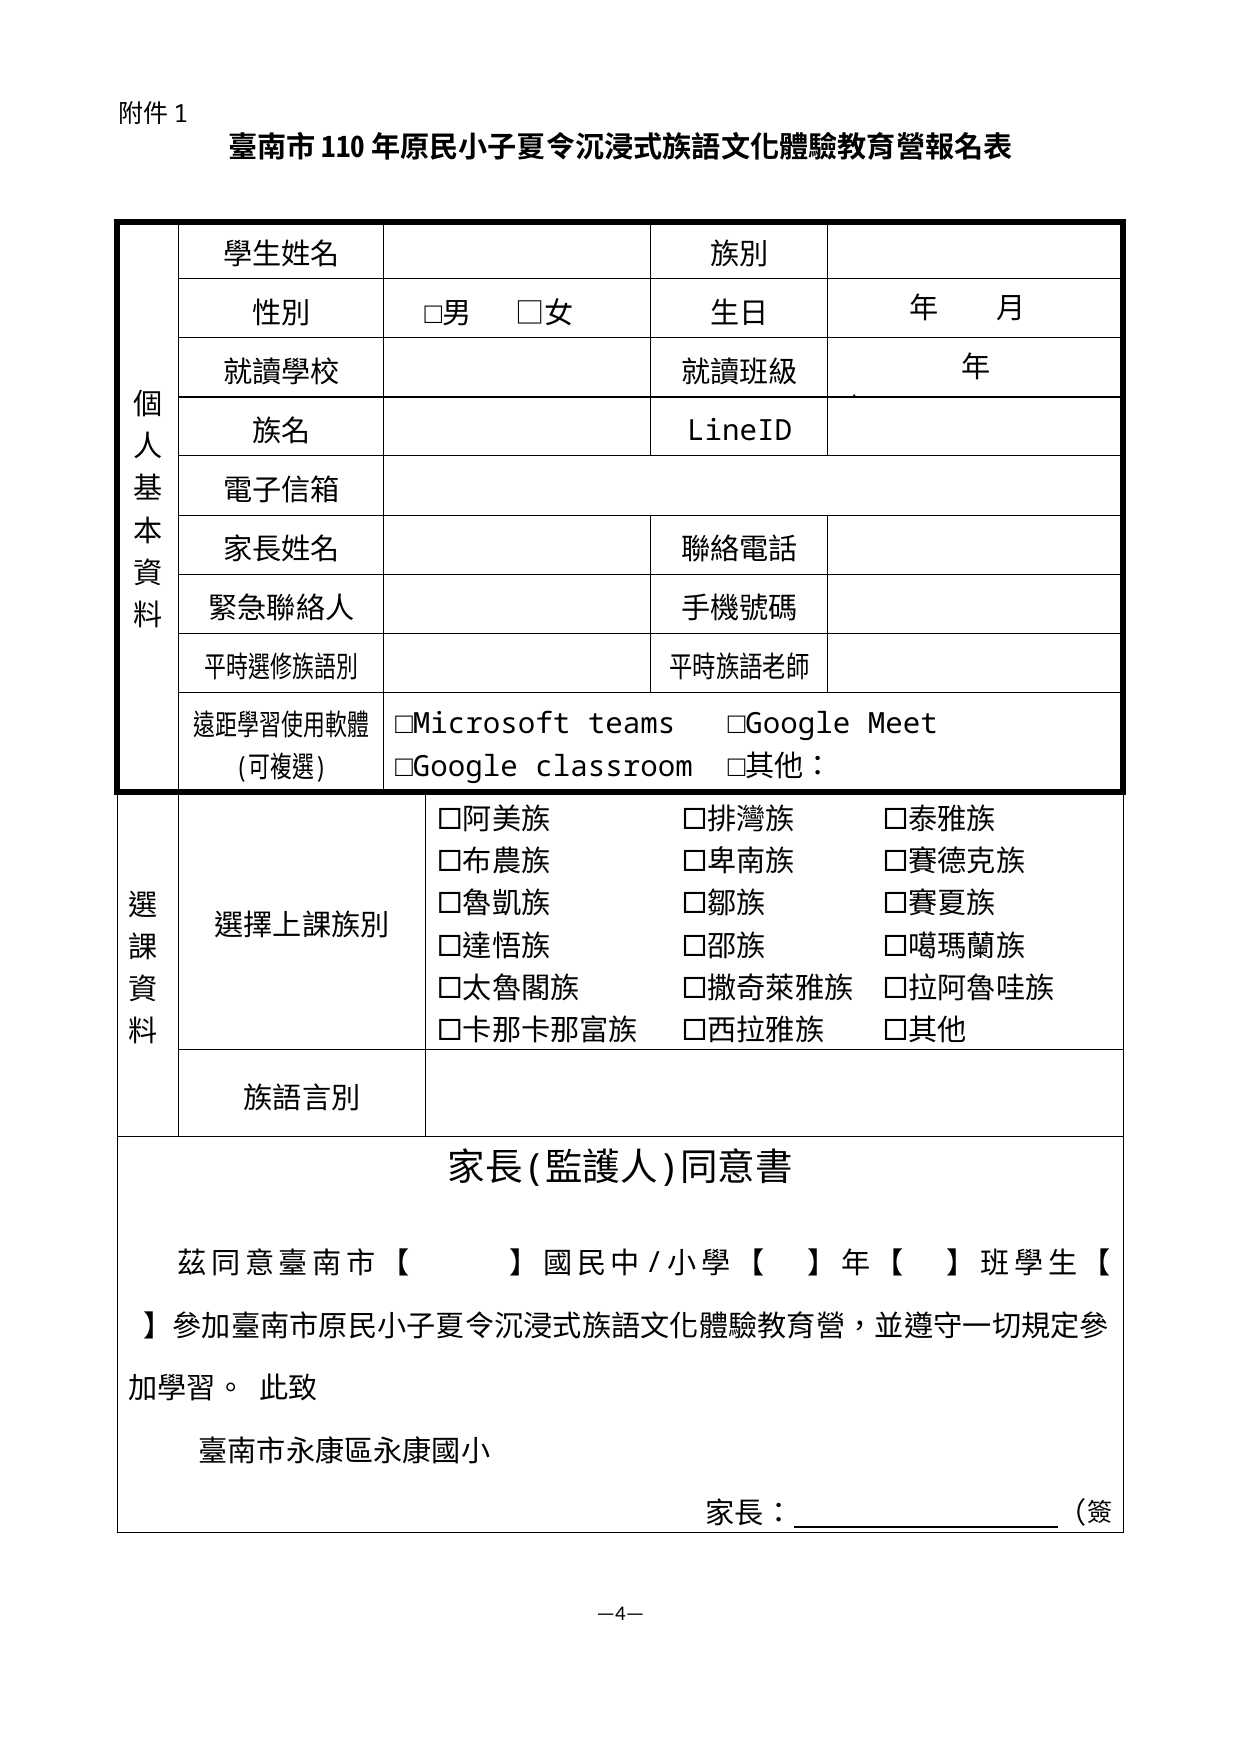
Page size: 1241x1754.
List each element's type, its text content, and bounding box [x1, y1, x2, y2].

table_cell [384, 634, 650, 692]
table_cell □男 □女 [384, 279, 650, 337]
table_cell 遠距學習使用軟體(可複選) [179, 693, 383, 789]
table_cell [828, 634, 1120, 692]
table_cell 電子信箱 [179, 456, 383, 514]
table_cell 年 月 日 [828, 279, 1120, 337]
table_header [828, 225, 1120, 278]
table_cell 選課資料 [118, 795, 178, 1136]
table_cell 家長(監護人)同意書 茲同意臺南市【 】國民中/小學【 】年【 】班學生【 】參加臺南市原民小子夏令沉浸式族語文化體驗教育營，並遵守一切規定參加學習。 此致 臺南市永康區永康國小 家長： （簽 [118, 1137, 1123, 1532]
table_cell 平時族語老師 [651, 634, 827, 692]
table_cell LineID [651, 398, 827, 455]
table_cell [384, 398, 650, 455]
table_header [384, 225, 650, 278]
table_cell 就讀班級 [651, 338, 827, 396]
table_header 族別 [651, 225, 827, 278]
table_cell [828, 398, 1120, 455]
table_cell 選擇上課族別 [179, 795, 425, 1049]
table_cell 家長姓名 [179, 516, 383, 573]
table_cell 平時選修族語別 [179, 634, 383, 692]
table_cell 就讀學校 [179, 338, 383, 396]
table_cell 族名 [179, 398, 383, 455]
table_cell 手機號碼 [651, 575, 827, 633]
table_cell 族語言別 [179, 1050, 425, 1136]
table_cell 聯絡電話 [651, 516, 827, 573]
table_cell 阿美族 排灣族 泰雅族 布農族 卑南族 賽德克族 魯凱族 鄒族 賽夏族 達悟族 邵族 噶瑪蘭族 太魯閣族 撒奇萊雅族 拉阿魯哇族 卡那卡那富族 西拉雅族 其他 [426, 795, 1123, 1049]
table_cell [426, 1050, 1123, 1136]
table_cell [828, 575, 1120, 633]
text 附件1 [118, 94, 1122, 129]
table_cell 性別 [179, 279, 383, 337]
table_cell 年 班 [828, 338, 1120, 396]
table_cell [384, 456, 1120, 514]
table_cell [384, 338, 650, 396]
table_cell 緊急聯絡人 [179, 575, 383, 633]
table_cell □Microsoft teams □Google Meet □Google classroom □其他： [384, 693, 1120, 789]
table_cell [828, 516, 1120, 573]
table_header 學生姓名 [179, 225, 383, 278]
text 臺南市110年原民小子夏令沉浸式族語文化體驗教育營報名表 [118, 129, 1122, 165]
table_cell 生日 [651, 279, 827, 337]
table_header 個人基本資料 [120, 225, 178, 789]
table_cell [384, 516, 650, 573]
table_cell [384, 575, 650, 633]
